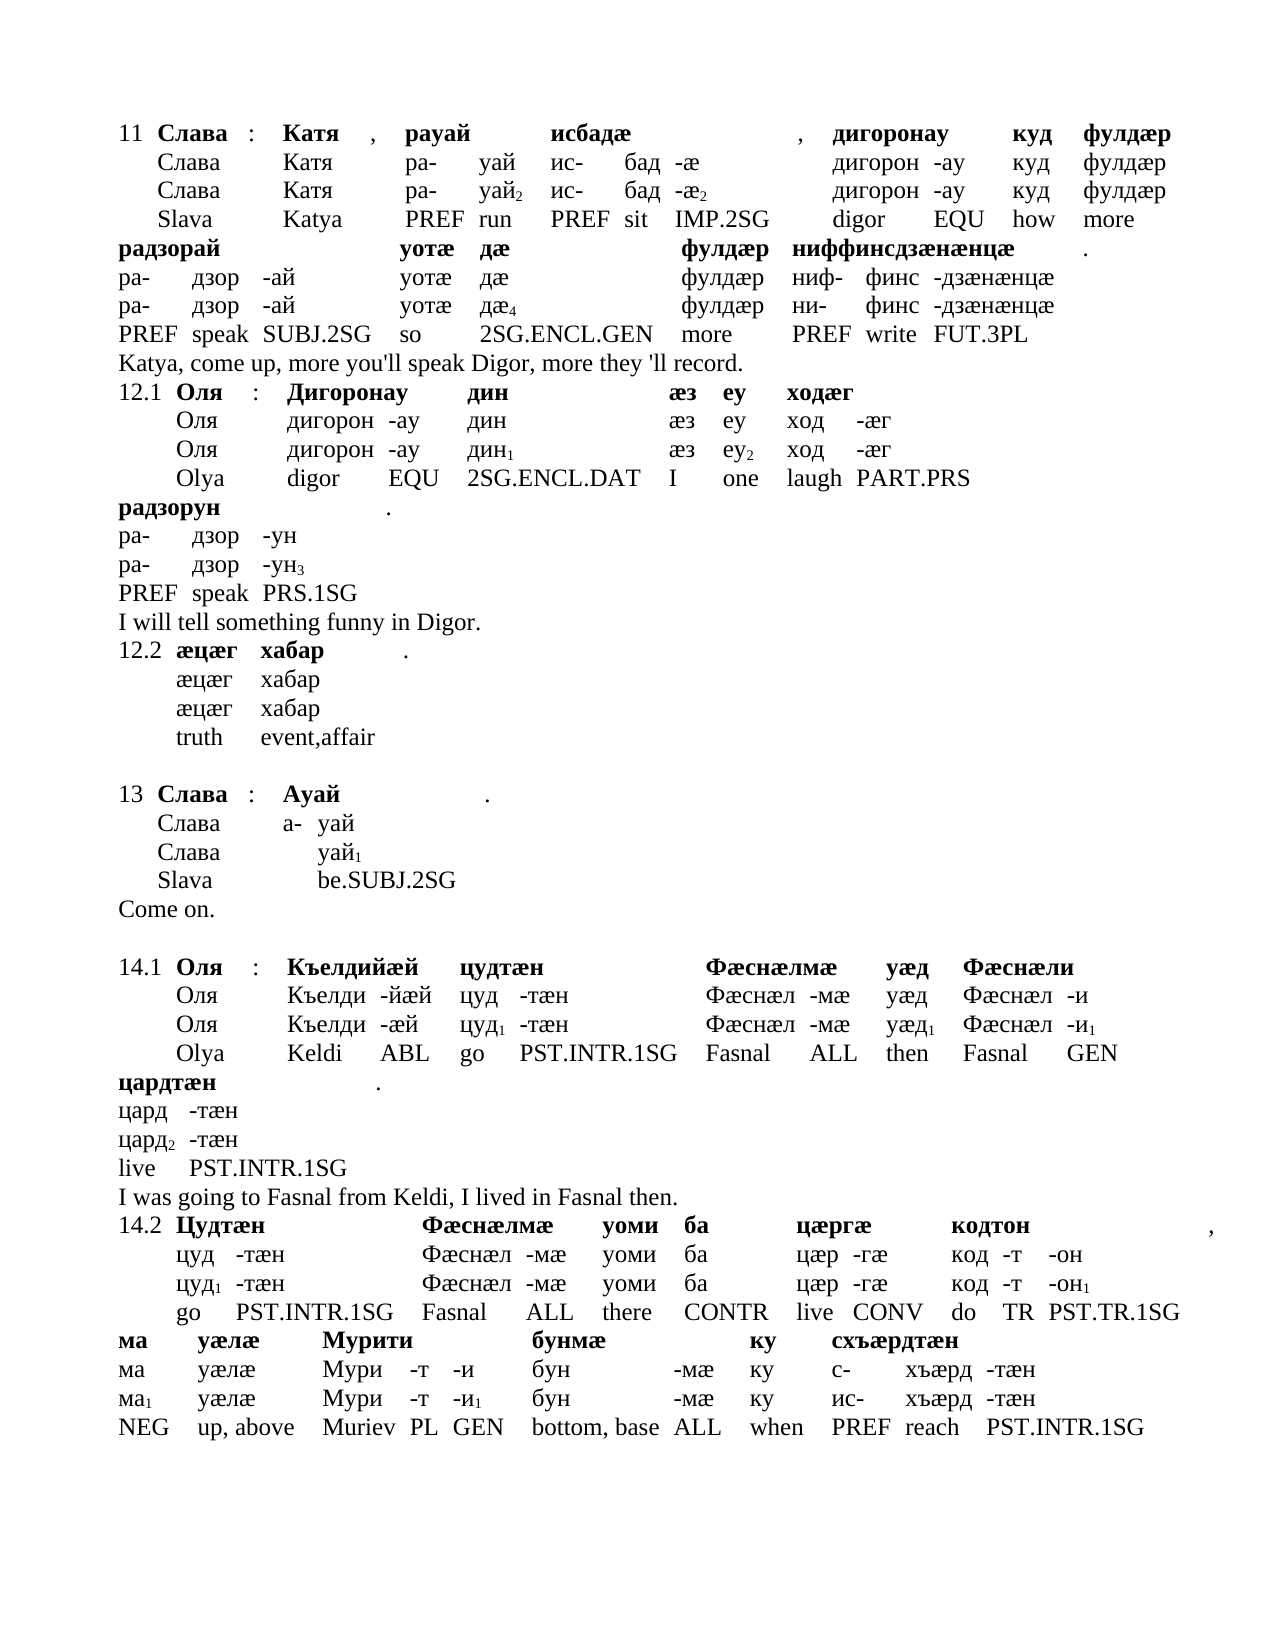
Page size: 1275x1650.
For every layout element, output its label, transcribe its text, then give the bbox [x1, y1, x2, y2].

text Фæснæл [705, 981, 796, 1009]
text фулдæр [681, 262, 764, 291]
text уай1 [317, 837, 456, 866]
text PST.TR.1SG [1048, 1297, 1180, 1326]
text Оля [176, 981, 224, 1009]
text -тæн [519, 1009, 678, 1038]
text ма [118, 1326, 183, 1354]
text дзор [192, 549, 249, 578]
text Фæснæлмæ [705, 952, 872, 981]
text Цудтæн [176, 1211, 408, 1239]
text -ун3 [262, 549, 358, 578]
text -гæ [853, 1268, 924, 1297]
text еу [723, 406, 759, 434]
text с- [831, 1354, 891, 1383]
text дин [467, 406, 641, 434]
text хъæрд [905, 1354, 972, 1383]
text финс [865, 262, 919, 291]
text how [1012, 204, 1056, 233]
text when [749, 1412, 804, 1441]
text куд [1012, 176, 1056, 204]
text Olya [176, 463, 224, 492]
text еу2 [723, 434, 759, 463]
text so [399, 319, 452, 348]
text Fasnal [422, 1297, 512, 1326]
text live [118, 1153, 175, 1182]
text -ай [262, 262, 372, 291]
text PREF [118, 319, 178, 348]
text ниф- [792, 262, 852, 291]
text а- [283, 808, 304, 837]
text æз [668, 406, 695, 434]
text PREF [831, 1412, 891, 1441]
text more [1083, 204, 1166, 233]
text . [1082, 233, 1103, 262]
text -гæ [853, 1239, 924, 1268]
text GEN [1067, 1038, 1118, 1067]
text ра- [118, 291, 178, 319]
text фулдæр [1083, 147, 1166, 176]
text Дигоронау [287, 377, 453, 406]
text исбадæ [550, 118, 784, 147]
text 14.1 [118, 952, 162, 981]
text дзор [192, 291, 249, 319]
text дин1 [467, 434, 641, 463]
text ис- [550, 176, 610, 204]
text -тæн [189, 1096, 347, 1124]
text Slava [157, 866, 220, 894]
text Fasnal [963, 1038, 1053, 1067]
text Оля [176, 406, 224, 434]
text one [723, 463, 759, 492]
text reach [905, 1412, 972, 1441]
text -ун [262, 521, 358, 549]
text go [459, 1038, 506, 1067]
text Къелдийæй [287, 952, 446, 981]
text -он1 [1048, 1268, 1180, 1297]
text дæ4 [479, 291, 653, 319]
text Оля [176, 952, 238, 981]
text дигоронау [832, 118, 999, 147]
text -тæн [189, 1124, 347, 1153]
text -æг [856, 434, 971, 463]
text хабар [260, 693, 375, 722]
text Къелди [287, 1009, 366, 1038]
text -и1 [453, 1383, 504, 1412]
text код [951, 1239, 989, 1268]
text уоми [602, 1211, 670, 1239]
text Фæснæлмæ [422, 1211, 588, 1239]
text -ай [262, 291, 372, 319]
text цард [118, 1096, 175, 1124]
text ма [118, 1354, 169, 1383]
text Слава [157, 779, 234, 808]
text уæд [886, 952, 949, 981]
text хъæрд [905, 1383, 972, 1412]
text : [248, 779, 269, 808]
text Оля [176, 434, 224, 463]
text bottom, base [532, 1412, 659, 1441]
text фулдæр [681, 291, 764, 319]
text -тæн [986, 1354, 1145, 1383]
text фулдæр [681, 233, 778, 262]
text ALL [673, 1412, 722, 1441]
text -он [1048, 1239, 1180, 1268]
text I was going to Fasnal from Keldi, I lived in Fasnal then. [118, 1182, 1249, 1211]
text -тæн [236, 1239, 394, 1268]
text дæ [479, 262, 653, 291]
text ходæг [787, 377, 984, 406]
text -и [453, 1354, 504, 1383]
text EQU [388, 463, 439, 492]
text ра- [118, 549, 178, 578]
text -ау [388, 406, 439, 434]
text дигорон [832, 176, 919, 204]
text цуд1 [176, 1268, 222, 1297]
text ра- [118, 262, 178, 291]
text -мæ [673, 1354, 722, 1383]
text : [248, 118, 269, 147]
text ход [787, 406, 842, 434]
text PREF [792, 319, 852, 348]
text цæр [796, 1239, 839, 1268]
text ма1 [118, 1383, 169, 1412]
text уай2 [478, 176, 523, 204]
text Мури [322, 1383, 396, 1412]
text цардтæн [118, 1067, 361, 1096]
text Фæснæл [422, 1239, 512, 1268]
text æцæг [176, 664, 233, 693]
text EQU [933, 204, 985, 233]
text 14.2 [118, 1211, 162, 1239]
text Olya [176, 1038, 224, 1067]
text go [176, 1297, 222, 1326]
text цуд [176, 1239, 222, 1268]
text run [478, 204, 523, 233]
text PREF [118, 578, 178, 607]
text write [865, 319, 919, 348]
text кодтон [951, 1211, 1194, 1239]
text ра- [118, 521, 178, 549]
text -тæн [236, 1268, 394, 1297]
text Фæснæл [422, 1268, 512, 1297]
text уай [478, 147, 523, 176]
text цæр [796, 1268, 839, 1297]
text GEN [453, 1412, 504, 1441]
text I [668, 463, 695, 492]
text уотæ [399, 262, 452, 291]
text -дзæнæнцæ [933, 291, 1054, 319]
text бад [624, 147, 661, 176]
text Slava [157, 204, 220, 233]
text дзор [192, 521, 249, 549]
text ниффинсдзæнæнцæ [792, 233, 1068, 262]
text event,affair [260, 722, 375, 751]
text дигорон [287, 406, 374, 434]
text -ау [388, 434, 439, 463]
text дигорон [287, 434, 374, 463]
text PST.INTR.1SG [189, 1153, 347, 1182]
text . [375, 1067, 396, 1096]
text уоми [602, 1268, 656, 1297]
text . [484, 779, 505, 808]
text Мури [322, 1354, 396, 1383]
text ABL [380, 1038, 432, 1067]
text be.SUBJ.2SG [317, 866, 456, 894]
text код [951, 1268, 989, 1297]
text æз [668, 377, 709, 406]
text up, above [197, 1412, 294, 1441]
text I will tell something funny in Digor. [118, 607, 1249, 636]
text финс [865, 291, 919, 319]
text ис- [550, 147, 610, 176]
text digor [832, 204, 919, 233]
text speak [192, 319, 249, 348]
text -æ [674, 147, 770, 176]
text -тæн [519, 981, 678, 1009]
text TR [1002, 1297, 1034, 1326]
text -мæ [809, 981, 858, 1009]
text радзорун [118, 492, 372, 521]
text Katya [283, 204, 342, 233]
text ра- [405, 147, 465, 176]
text laugh [787, 463, 842, 492]
text рауай [405, 118, 537, 147]
text схъæрдтæн [831, 1326, 1159, 1354]
text ку [749, 1326, 818, 1354]
text -т [1002, 1239, 1034, 1268]
text -и1 [1067, 1009, 1118, 1038]
text Катя [283, 118, 356, 147]
text truth [176, 722, 233, 751]
text 13 [118, 779, 143, 808]
text дигорон [832, 147, 919, 176]
text -мæ [526, 1268, 574, 1297]
text -мæ [526, 1239, 574, 1268]
text speak [192, 578, 249, 607]
text уæлæ [197, 1354, 294, 1383]
text , [1208, 1211, 1229, 1239]
text PART.PRS [856, 463, 971, 492]
text бад [624, 176, 661, 204]
text цуд1 [459, 1009, 506, 1038]
text ALL [526, 1297, 574, 1326]
text æцæг [176, 636, 247, 664]
text Фæснæл [963, 981, 1053, 1009]
text бун [532, 1354, 659, 1383]
text . [385, 492, 406, 521]
text , [370, 118, 391, 147]
text фулдæр [1083, 176, 1166, 204]
text куд [1012, 118, 1069, 147]
text more [681, 319, 764, 348]
text 12.2 [118, 636, 162, 664]
text куд [1012, 147, 1056, 176]
text уоми [602, 1239, 656, 1268]
text -т [409, 1383, 439, 1412]
text бун [532, 1383, 659, 1412]
text then [886, 1038, 935, 1067]
text ба [684, 1239, 769, 1268]
text ку [749, 1383, 804, 1412]
text -т [1002, 1268, 1034, 1297]
text Оля [176, 1009, 224, 1038]
text уæлæ [197, 1383, 294, 1412]
text -дзæнæнцæ [933, 262, 1054, 291]
text FUT.3PL [933, 319, 1054, 348]
text sit [624, 204, 661, 233]
text дзор [192, 262, 249, 291]
text -ау [933, 147, 985, 176]
text ис- [831, 1383, 891, 1412]
text ни- [792, 291, 852, 319]
text Keldi [287, 1038, 366, 1067]
text live [796, 1297, 839, 1326]
text . [403, 636, 424, 664]
text Мурити [322, 1326, 518, 1354]
text Фæснæл [705, 1009, 796, 1038]
text SUBJ.2SG [262, 319, 372, 348]
text : [252, 952, 273, 981]
text PST.INTR.1SG [236, 1297, 394, 1326]
text -мæ [809, 1009, 858, 1038]
text -т [409, 1354, 439, 1383]
text PST.INTR.1SG [519, 1038, 678, 1067]
text бунмæ [532, 1326, 736, 1354]
text уæд1 [886, 1009, 935, 1038]
text уотæ [399, 233, 466, 262]
text Слава [157, 808, 220, 837]
text -йæй [380, 981, 432, 1009]
text PRS.1SG [262, 578, 358, 607]
text there [602, 1297, 656, 1326]
text -æг [856, 406, 971, 434]
text CONTR [684, 1297, 769, 1326]
text æцæг [176, 693, 233, 722]
text уæд [886, 981, 935, 1009]
text NEG [118, 1412, 169, 1441]
text Слава [157, 147, 220, 176]
text Катя [283, 147, 342, 176]
text цуд [459, 981, 506, 1009]
text Катя [283, 176, 342, 204]
text PL [409, 1412, 439, 1441]
text ход [787, 434, 842, 463]
text , [797, 118, 818, 147]
text 2SG.ENCL.DAT [467, 463, 641, 492]
text -и [1067, 981, 1118, 1009]
text CONV [853, 1297, 924, 1326]
text 2SG.ENCL.GEN [479, 319, 653, 348]
text -ау [933, 176, 985, 204]
text уотæ [399, 291, 452, 319]
text Слава [157, 176, 220, 204]
text 11 [118, 118, 143, 147]
text уæлæ [197, 1326, 308, 1354]
text хабар [260, 664, 375, 693]
text do [951, 1297, 989, 1326]
text PST.INTR.1SG [986, 1412, 1145, 1441]
text уай [317, 808, 456, 837]
text Ауай [283, 779, 470, 808]
text digor [287, 463, 374, 492]
text еу [723, 377, 773, 406]
text PREF [550, 204, 610, 233]
text дæ [479, 233, 667, 262]
text -æ2 [674, 176, 770, 204]
text Fasnal [705, 1038, 796, 1067]
text -мæ [673, 1383, 722, 1412]
text Фæснæл [963, 1009, 1053, 1038]
text фулдæр [1083, 118, 1180, 147]
text Muriev [322, 1412, 396, 1441]
text Слава [157, 837, 220, 866]
text -тæн [986, 1383, 1145, 1412]
text цард2 [118, 1124, 175, 1153]
text дин [467, 377, 655, 406]
text ку [749, 1354, 804, 1383]
text цæргæ [796, 1211, 937, 1239]
text æз [668, 434, 695, 463]
text ба [684, 1268, 769, 1297]
text 12.1 [118, 377, 162, 406]
text PREF [405, 204, 465, 233]
text цудтæн [459, 952, 692, 981]
text ALL [809, 1038, 858, 1067]
text хабар [260, 636, 389, 664]
text IMP.2SG [674, 204, 770, 233]
text Слава [157, 118, 234, 147]
text Фæснæли [963, 952, 1132, 981]
text : [252, 377, 273, 406]
text Къелди [287, 981, 366, 1009]
text Come on. [118, 894, 1249, 923]
text ра- [405, 176, 465, 204]
text -æй [380, 1009, 432, 1038]
text радзорай [118, 233, 386, 262]
text ба [684, 1211, 782, 1239]
text Katya, come up, more you'll speak Digor, more they 'll record. [118, 348, 1249, 377]
text Оля [176, 377, 238, 406]
